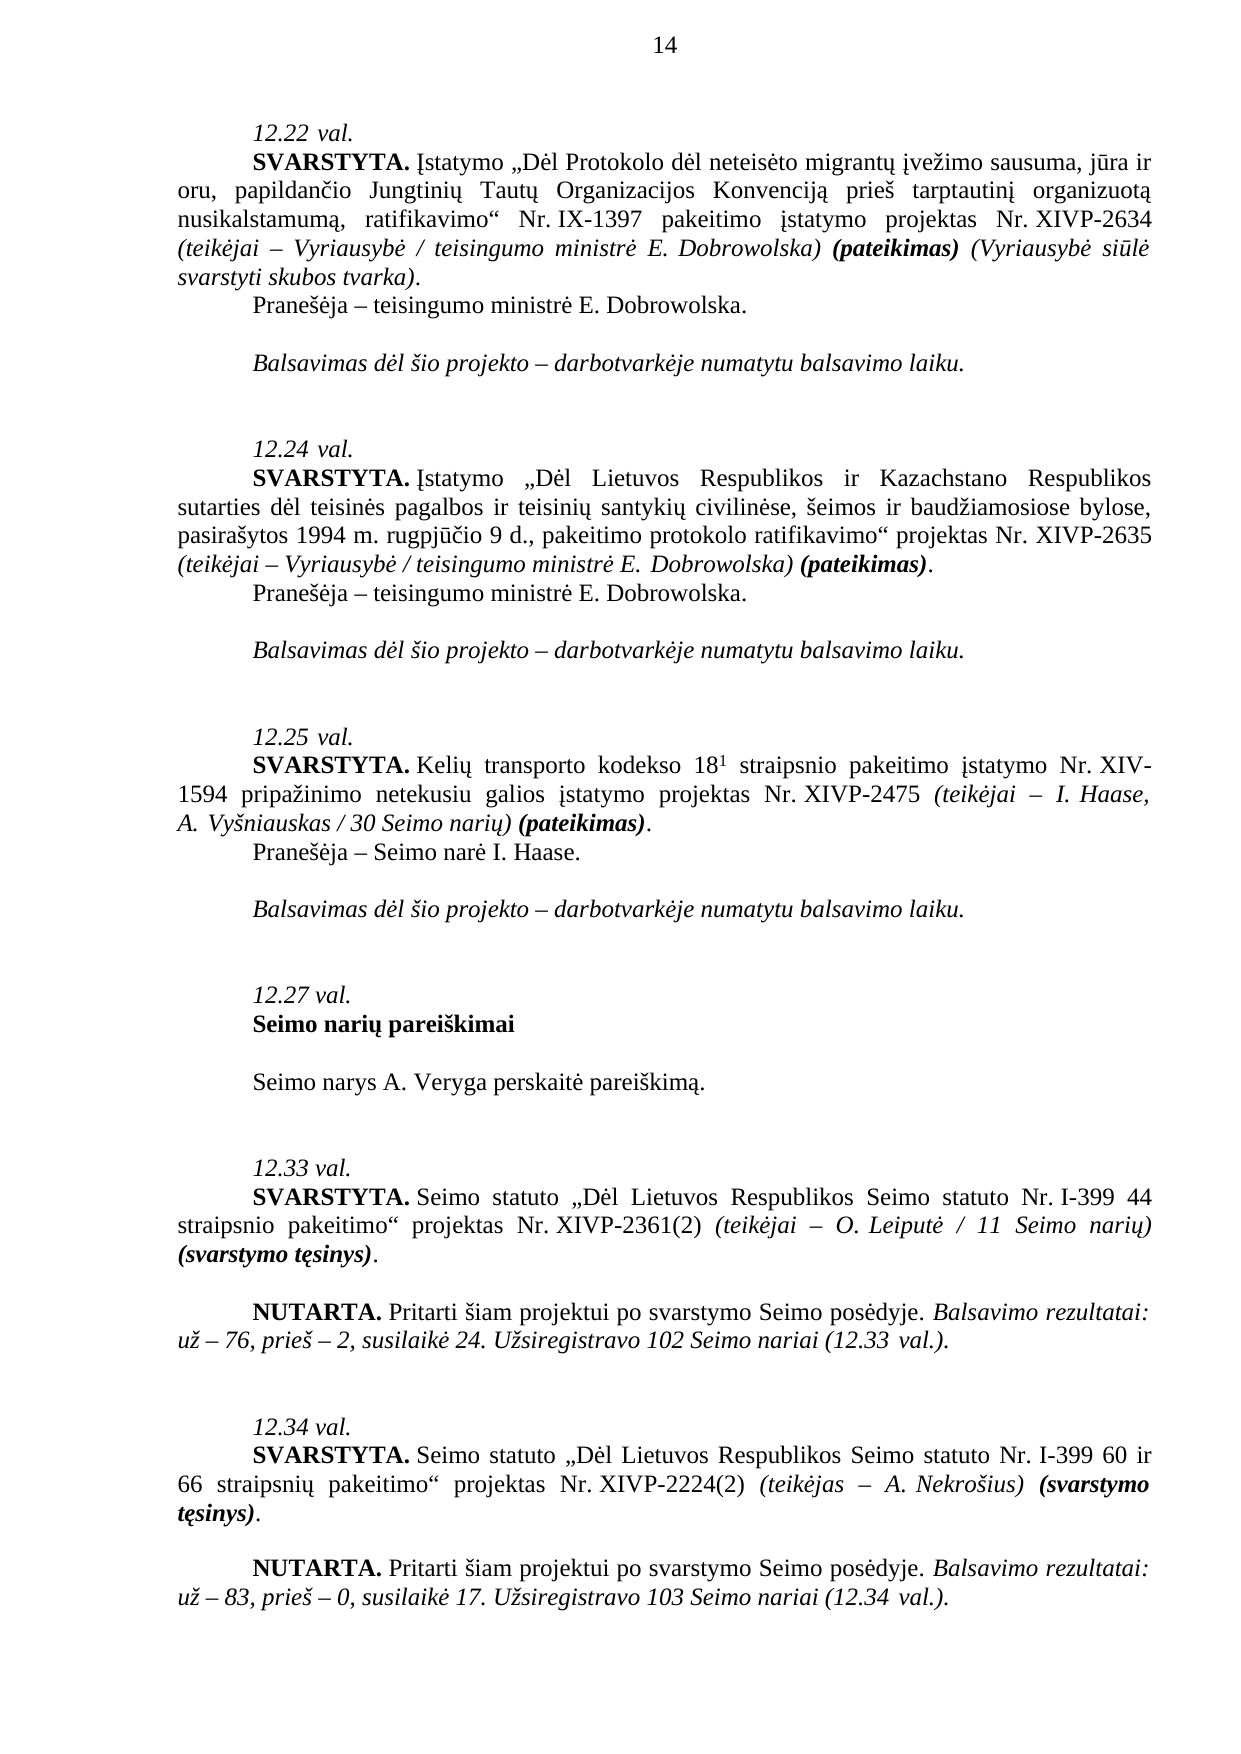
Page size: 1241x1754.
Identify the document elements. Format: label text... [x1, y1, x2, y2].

text Balsavimas dėl šio projekto – darbotvarkėje numatytu balsavimo laiku. [177, 894, 1152, 923]
text SVARSTYTA. Įstatymo „Dėl Lietuvos Respublikos ir Kazachstano Respublikos sutarties dėl teisinės pagalbos ir teisinių santykių civilinėse, šeimos ir baudžiamosiose bylose, pasirašytos 1994 m. rugpjūčio 9 d., pakeitimo protokolo ratifikavimo“ projektas Nr. XIVP-2635 (teikėjai – Vyriausybė / teisingumo ministrė E. Dobrowolska) (pateikimas). [177, 463, 1152, 578]
text NUTARTA. Pritarti šiam projektui po svarstymo Seimo posėdyje. Balsavimo rezultatai: už – 76, prieš – 2, susilaikė 24. Užsiregistravo 102 Seimo nariai (12.33 val.). [177, 1297, 1152, 1354]
text NUTARTA. Pritarti šiam projektui po svarstymo Seimo posėdyje. Balsavimo rezultatai: už – 83, prieš – 0, susilaikė 17. Užsiregistravo 103 Seimo nariai (12.34 val.). [177, 1553, 1152, 1611]
text 12.33 val. [177, 1153, 1152, 1182]
text 12.24 val. [177, 434, 1152, 463]
text Balsavimas dėl šio projekto – darbotvarkėje numatytu balsavimo laiku. [177, 636, 1152, 664]
text SVARSTYTA. Seimo statuto „Dėl Lietuvos Respublikos Seimo statuto Nr. I-399 60 ir 66 straipsnių pakeitimo“ projektas Nr. XIVP-2224(2) (teikėjas – A. Nekrošius) (svarstymo tęsinys). [177, 1441, 1152, 1527]
text SVARSTYTA. Kelių transporto kodekso 181 straipsnio pakeitimo įstatymo Nr. XIV-1594 pripažinimo netekusiu galios įstatymo projektas Nr. XIVP-2475 (teikėjai – I. Haase, A. Vyšniauskas / 30 Seimo narių) (pateikimas). [177, 751, 1152, 837]
text SVARSTYTA. Įstatymo „Dėl Protokolo dėl neteisėto migrantų įvežimo sausuma, jūra ir oru, papildančio Jungtinių Tautų Organizacijos Konvenciją prieš tarptautinį organizuotą nusikalstamumą, ratifikavimo“ Nr. IX-1397 pakeitimo įstatymo projektas Nr. XIVP-2634 (teikėjai – Vyriausybė / teisingumo ministrė E. Dobrowolska) (pateikimas) (Vyriausybė siūlė svarstyti skubos tvarka). [177, 147, 1152, 291]
text 12.27 val. [177, 981, 1152, 1009]
text Seimo narys A. Veryga perskaitė pareiškimą. [177, 1067, 1152, 1096]
text Seimo narių pareiškimai [177, 1009, 1152, 1038]
text Pranešėja – Seimo narė I. Haase. [177, 837, 1152, 866]
text 12.22 val. [177, 118, 1152, 147]
text Pranešėja – teisingumo ministrė E. Dobrowolska. [177, 291, 1152, 319]
text Balsavimas dėl šio projekto – darbotvarkėje numatytu balsavimo laiku. [177, 348, 1152, 377]
text 12.34 val. [177, 1412, 1152, 1441]
text Pranešėja – teisingumo ministrė E. Dobrowolska. [177, 578, 1152, 607]
text SVARSTYTA. Seimo statuto „Dėl Lietuvos Respublikos Seimo statuto Nr. I-399 44 straipsnio pakeitimo“ projektas Nr. XIVP-2361(2) (teikėjai – O. Leiputė / 11 Seimo narių) (svarstymo tęsinys). [177, 1182, 1152, 1268]
text 12.25 val. [177, 722, 1152, 751]
